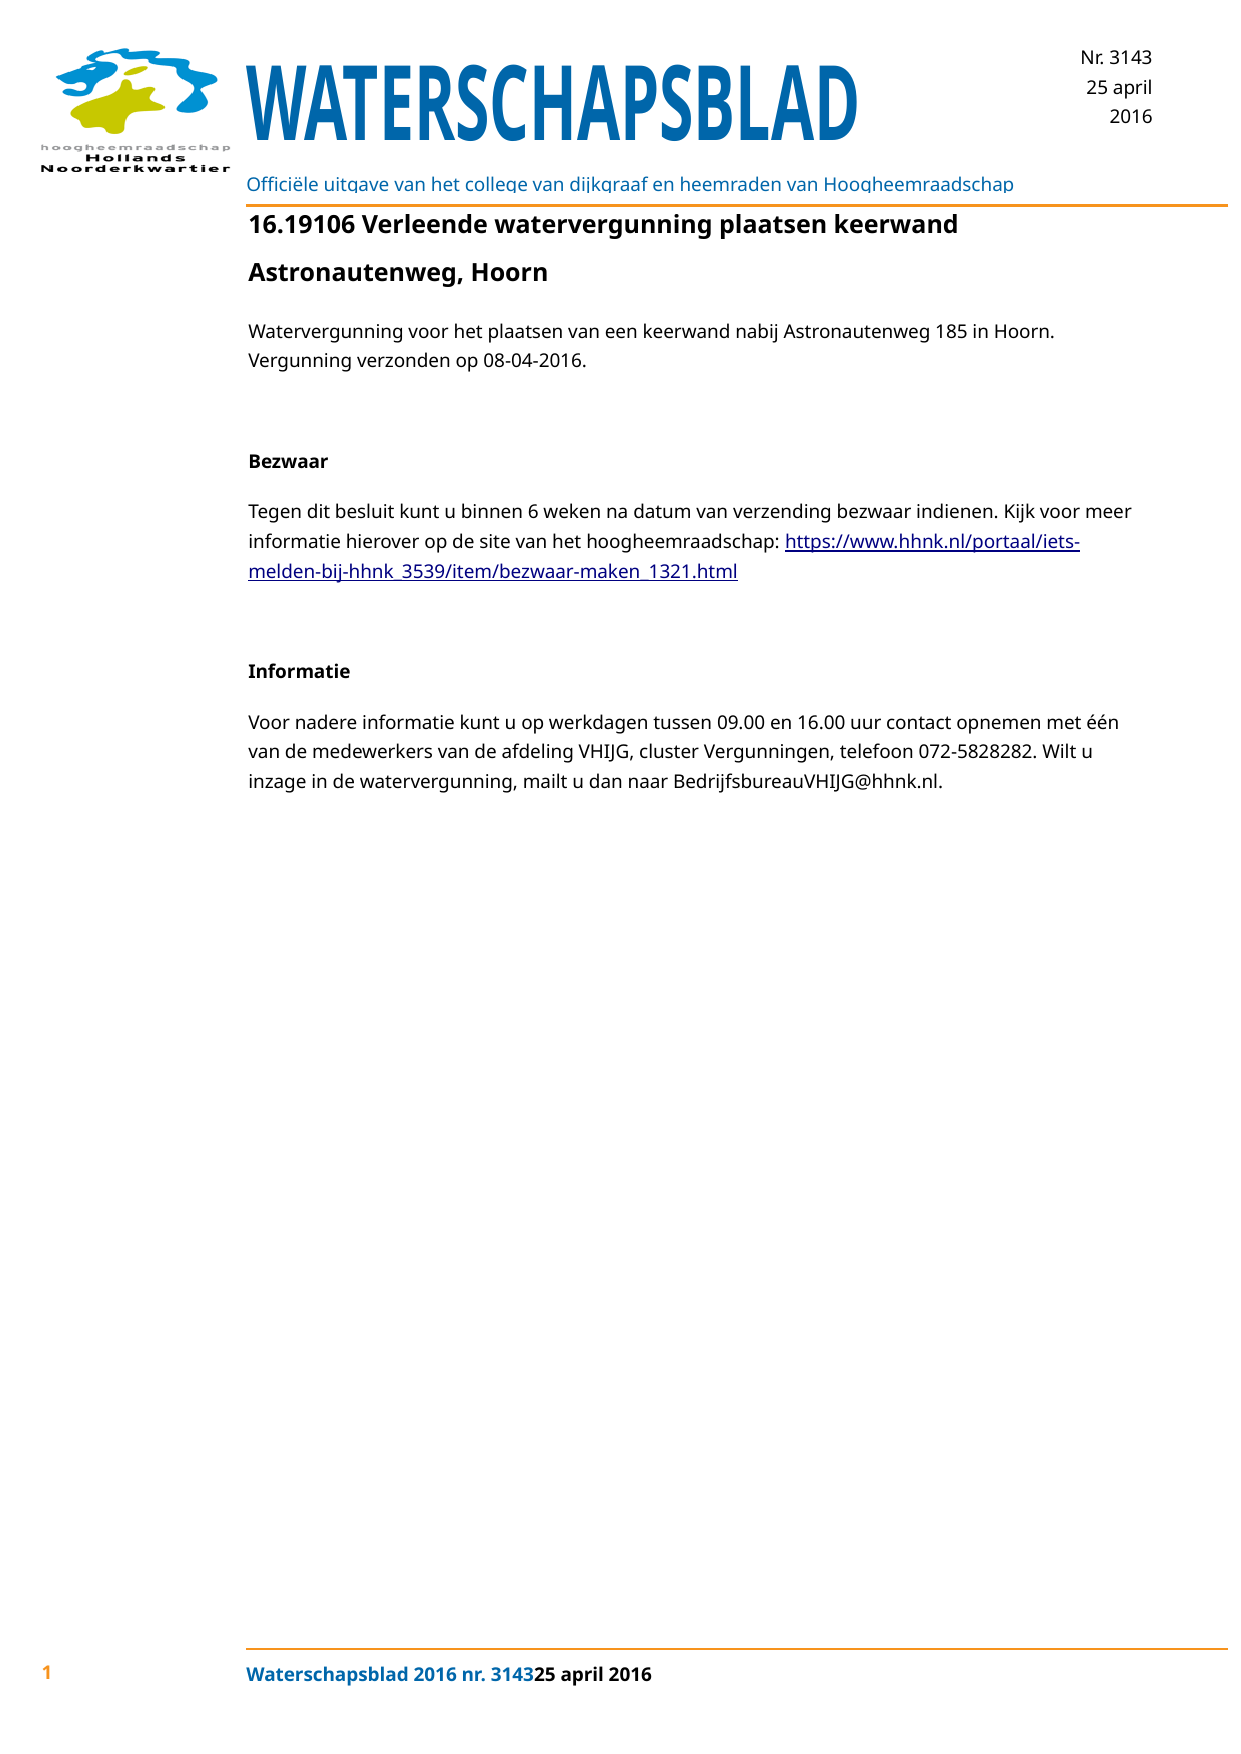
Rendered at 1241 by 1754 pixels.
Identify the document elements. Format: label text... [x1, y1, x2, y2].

text Informatie [248, 659, 1152, 684]
text Watervergunning voor het plaatsen van een keerwand nabij Astronautenweg 185 in Hoorn. Vergunning verzonden op 08-04-2016. [248, 318, 1152, 373]
text Bezwaar [248, 448, 1152, 474]
picture [41, 47, 231, 172]
text Tegen dit besluit kunt u binnen 6 weken na datum van verzending bezwaar indienen. Kijk voor meer informatie hierover op de site van het hoogheemraadschap: https://www.hhnk.nl/portaal/iets-melden-bij-hhnk_3539/item/bezwaar-maken_1321.html [248, 499, 1152, 584]
text 16.19106 Verleende watervergunning plaatsen keerwand Astronautenweg, Hoorn [248, 207, 1152, 288]
text Voor nadere informatie kunt u op werkdagen tussen 09.00 en 16.00 uur contact opnemen met één van de medewerkers van de afdeling VHIJG, cluster Vergunningen, telefoon 072-5828282. Wilt u inzage in de watervergunning, mailt u dan naar BedrijfsbureauVHIJG@hhnk.nl. [248, 709, 1152, 794]
